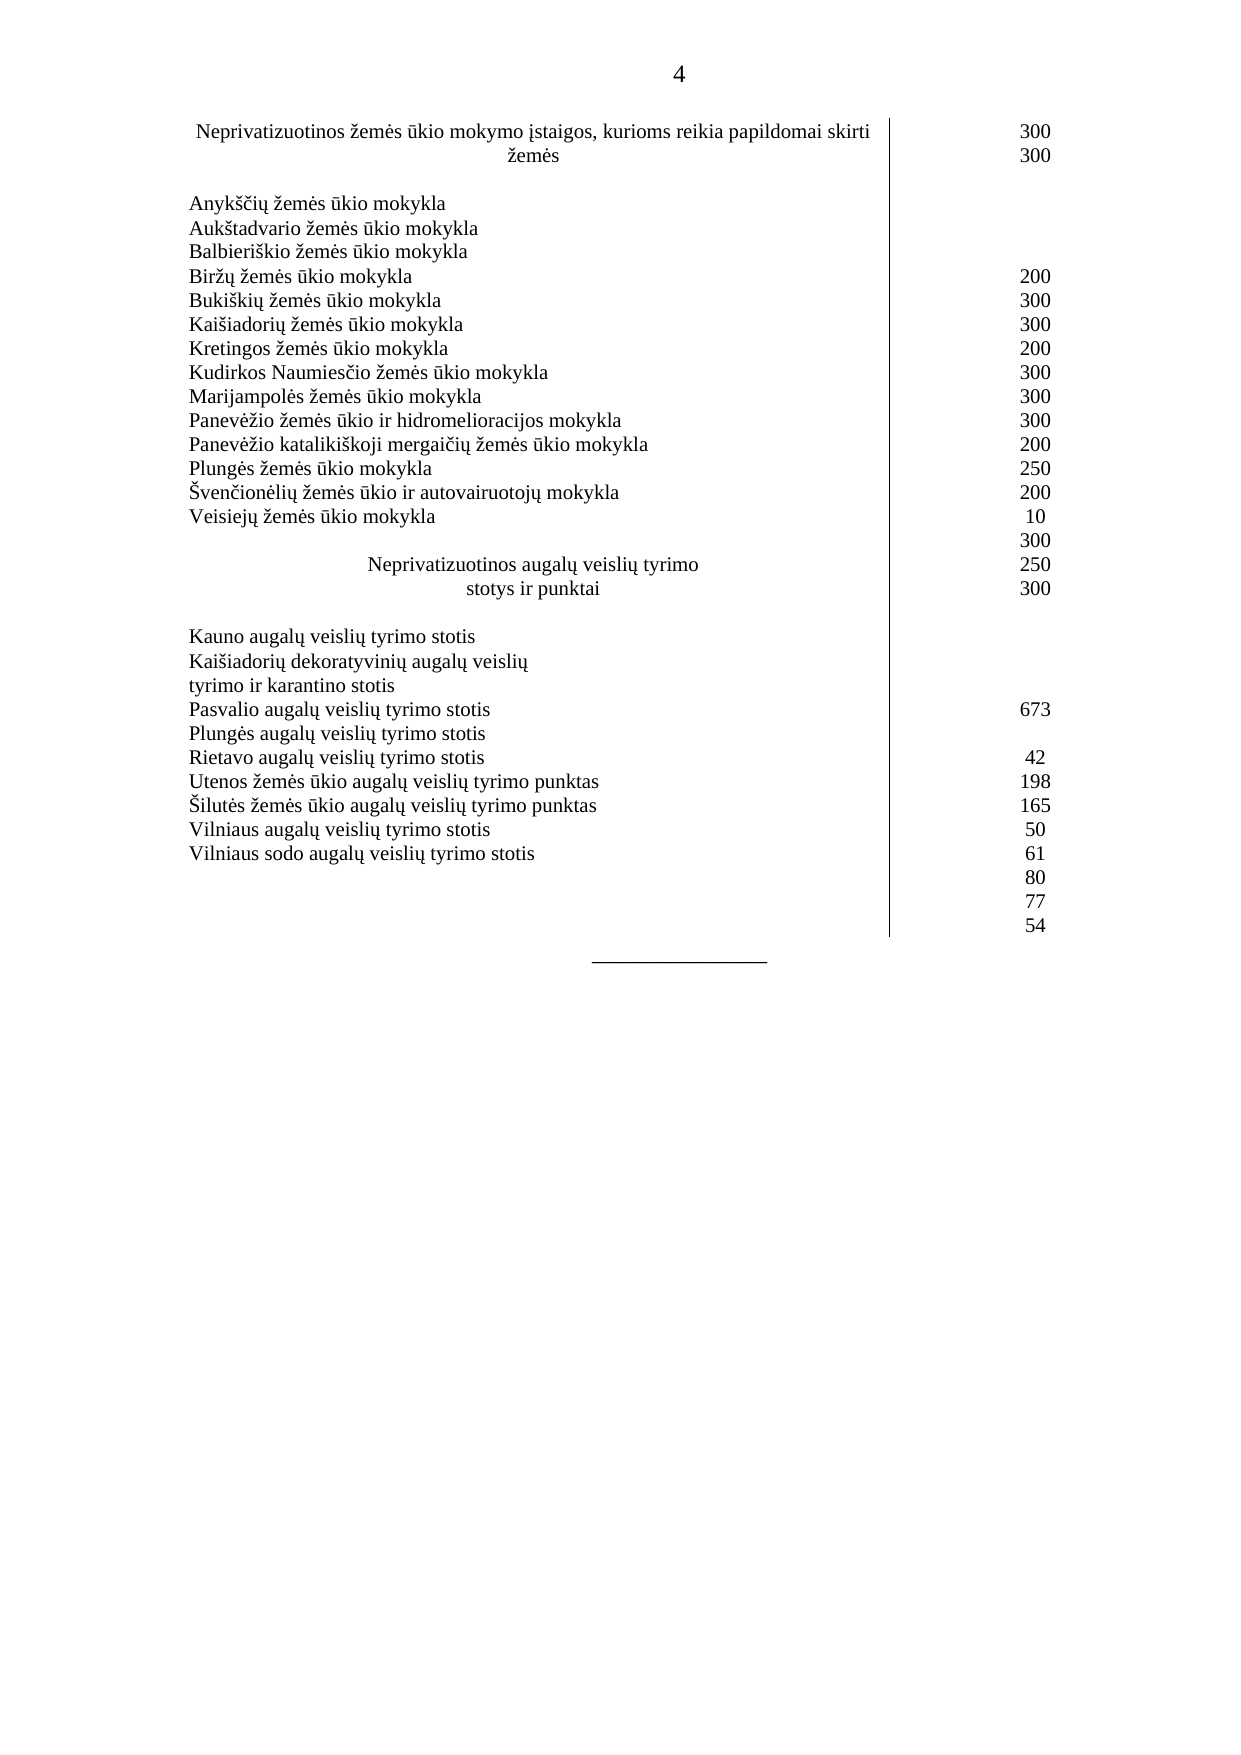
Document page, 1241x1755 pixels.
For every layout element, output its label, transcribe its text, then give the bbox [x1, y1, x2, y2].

table_cell Neprivatizuotinos žemės ūkio mokymo įstaigos, kurioms reikia papildomai skirti žemės Anykščių žemės ūkio mokykla Aukštadvario žemės ūkio mokykla Balbieriškio žemės ūkio mokykla Biržų žemės ūkio mokykla Bukiškių žemės ūkio mokykla Kaišiadorių žemės ūkio mokykla Kretingos žemės ūkio mokykla Kudirkos Naumiesčio žemės ūkio mokykla Marijampolės žemės ūkio mokykla Panevėžio žemės ūkio ir hidromelioracijos mokykla Panevėžio katalikiškoji mergaičių žemės ūkio mokykla Plungės žemės ūkio mokykla Švenčionėlių žemės ūkio ir autovairuotojų mokykla Veisiejų žemės ūkio mokykla Neprivatizuotinos augalų veislių tyrimo stotys ir punktai Kauno augalų veislių tyrimo stotis Kaišiadorių dekoratyvinių augalų veislių tyrimo ir karantino stotis Pasvalio augalų veislių tyrimo stotis Plungės augalų veislių tyrimo stotis Rietavo augalų veislių tyrimo stotis Utenos žemės ūkio augalų veislių tyrimo punktas Šilutės žemės ūkio augalų veislių tyrimo punktas Vilniaus augalų veislių tyrimo stotis Vilniaus sodo augalų veislių tyrimo stotis [177, 118, 889, 937]
text ______________ [177, 937, 1181, 966]
table_cell 300 300 200 300 300 200 300 300 300 200 250 200 10 300 250 300 673 42 198 165 50 61 80 77 54 [890, 118, 1181, 937]
